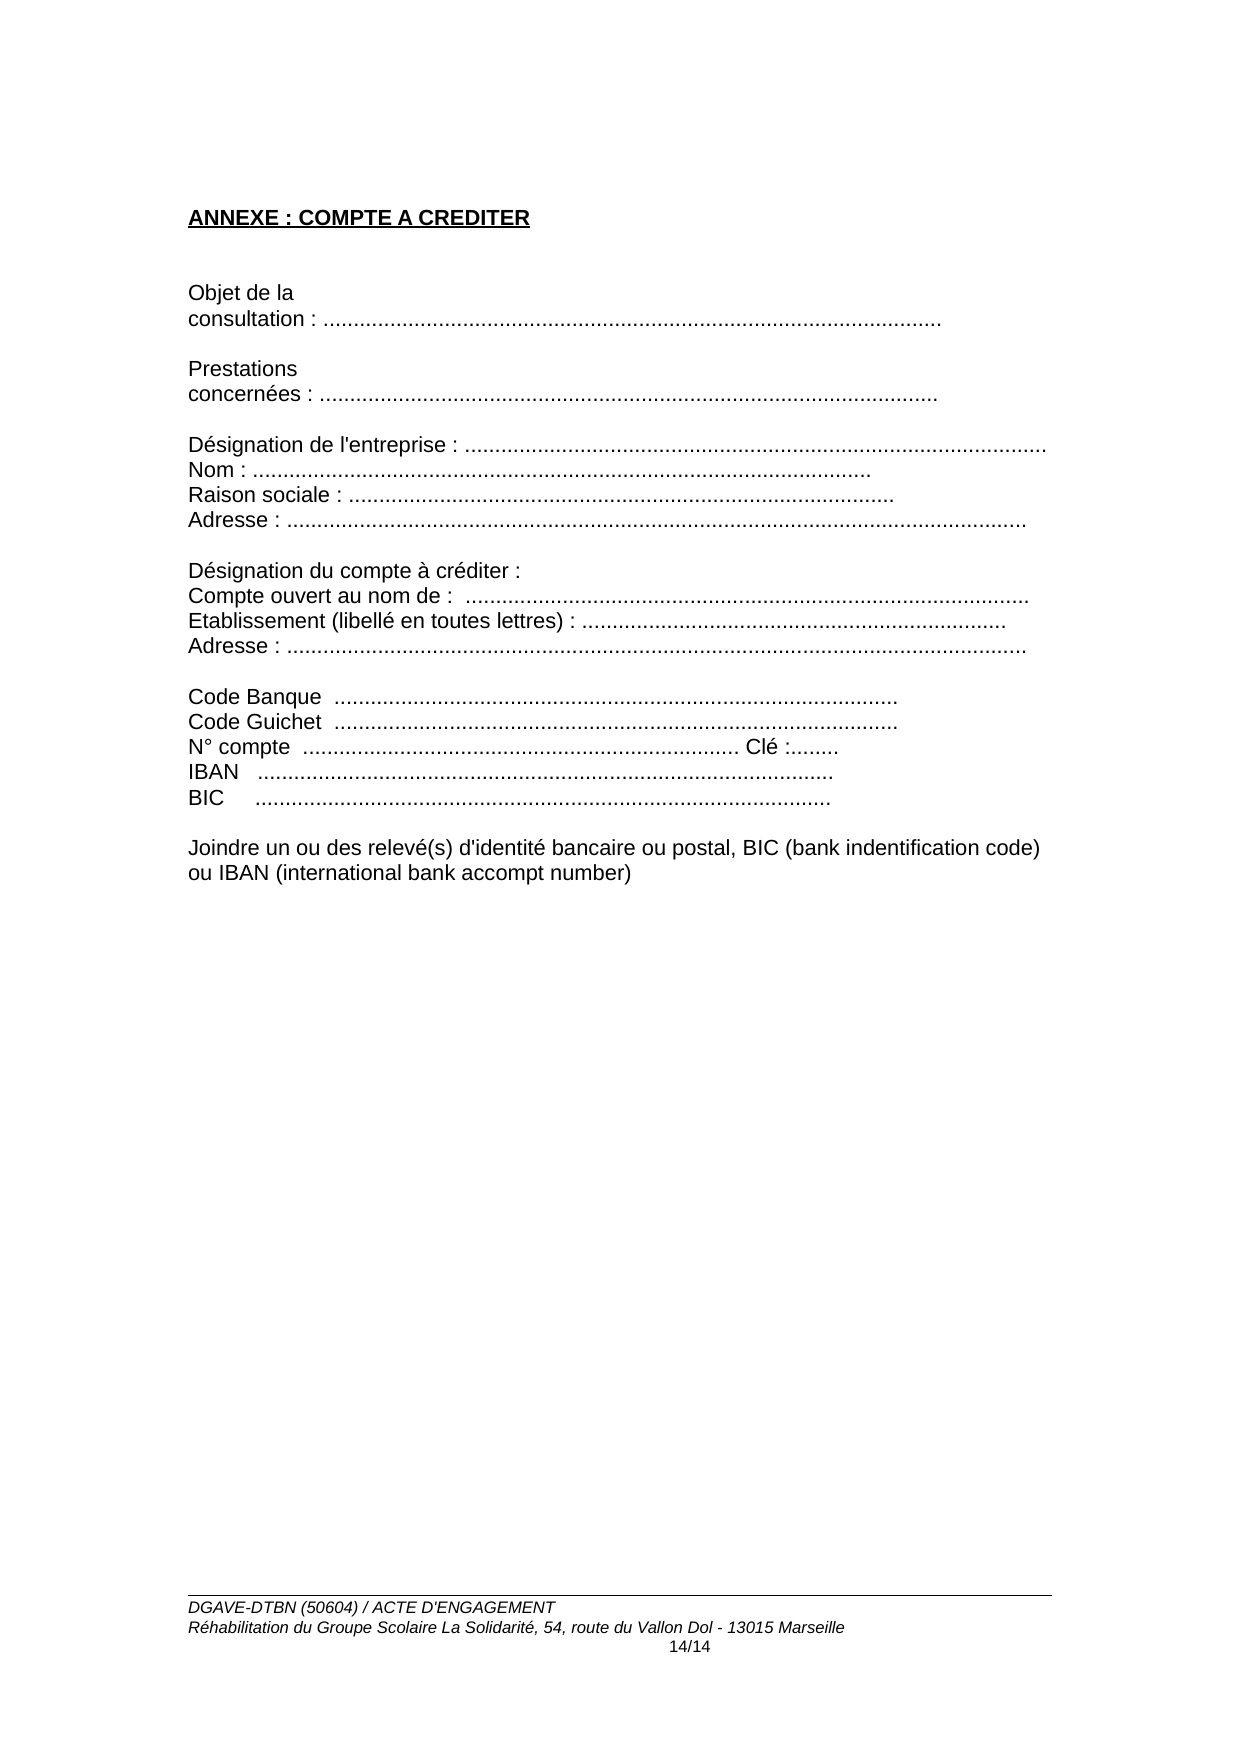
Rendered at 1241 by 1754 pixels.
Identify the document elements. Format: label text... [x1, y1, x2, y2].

text Prestations concernées : ...................................................................................................... [188, 356, 1052, 406]
text Etablissement (libellé en toutes lettres) : ...................................................................... [188, 608, 1052, 633]
text Nom : ...................................................................................................... [188, 457, 1052, 482]
text Objet de la consultation : ...................................................................................................... [188, 280, 1052, 331]
text Désignation du compte à créditer : [188, 557, 1052, 583]
text IBAN ............................................................................................... [188, 759, 1052, 784]
text Joindre un ou des relevé(s) d'identité bancaire ou postal, BIC (bank indentification code) ou IBAN (international bank accompt number) [188, 835, 1052, 885]
text Raison sociale : .......................................................................................... [188, 482, 1052, 507]
text Adresse : .......................................................................................................................... [188, 633, 1052, 658]
text Code Banque ............................................................................................. [188, 683, 1052, 709]
text Désignation de l'entreprise : ................................................................................................ [188, 431, 1052, 457]
text Compte ouvert au nom de : ............................................................................................. [188, 583, 1052, 608]
text ANNEXE : COMPTE A CREDITER [188, 204, 1052, 230]
text Code Guichet ............................................................................................. [188, 709, 1052, 734]
text N° compte ........................................................................ Clé :........ [188, 734, 1052, 759]
text BIC ............................................................................................... [188, 784, 1052, 809]
text Adresse : .......................................................................................................................... [188, 507, 1052, 532]
